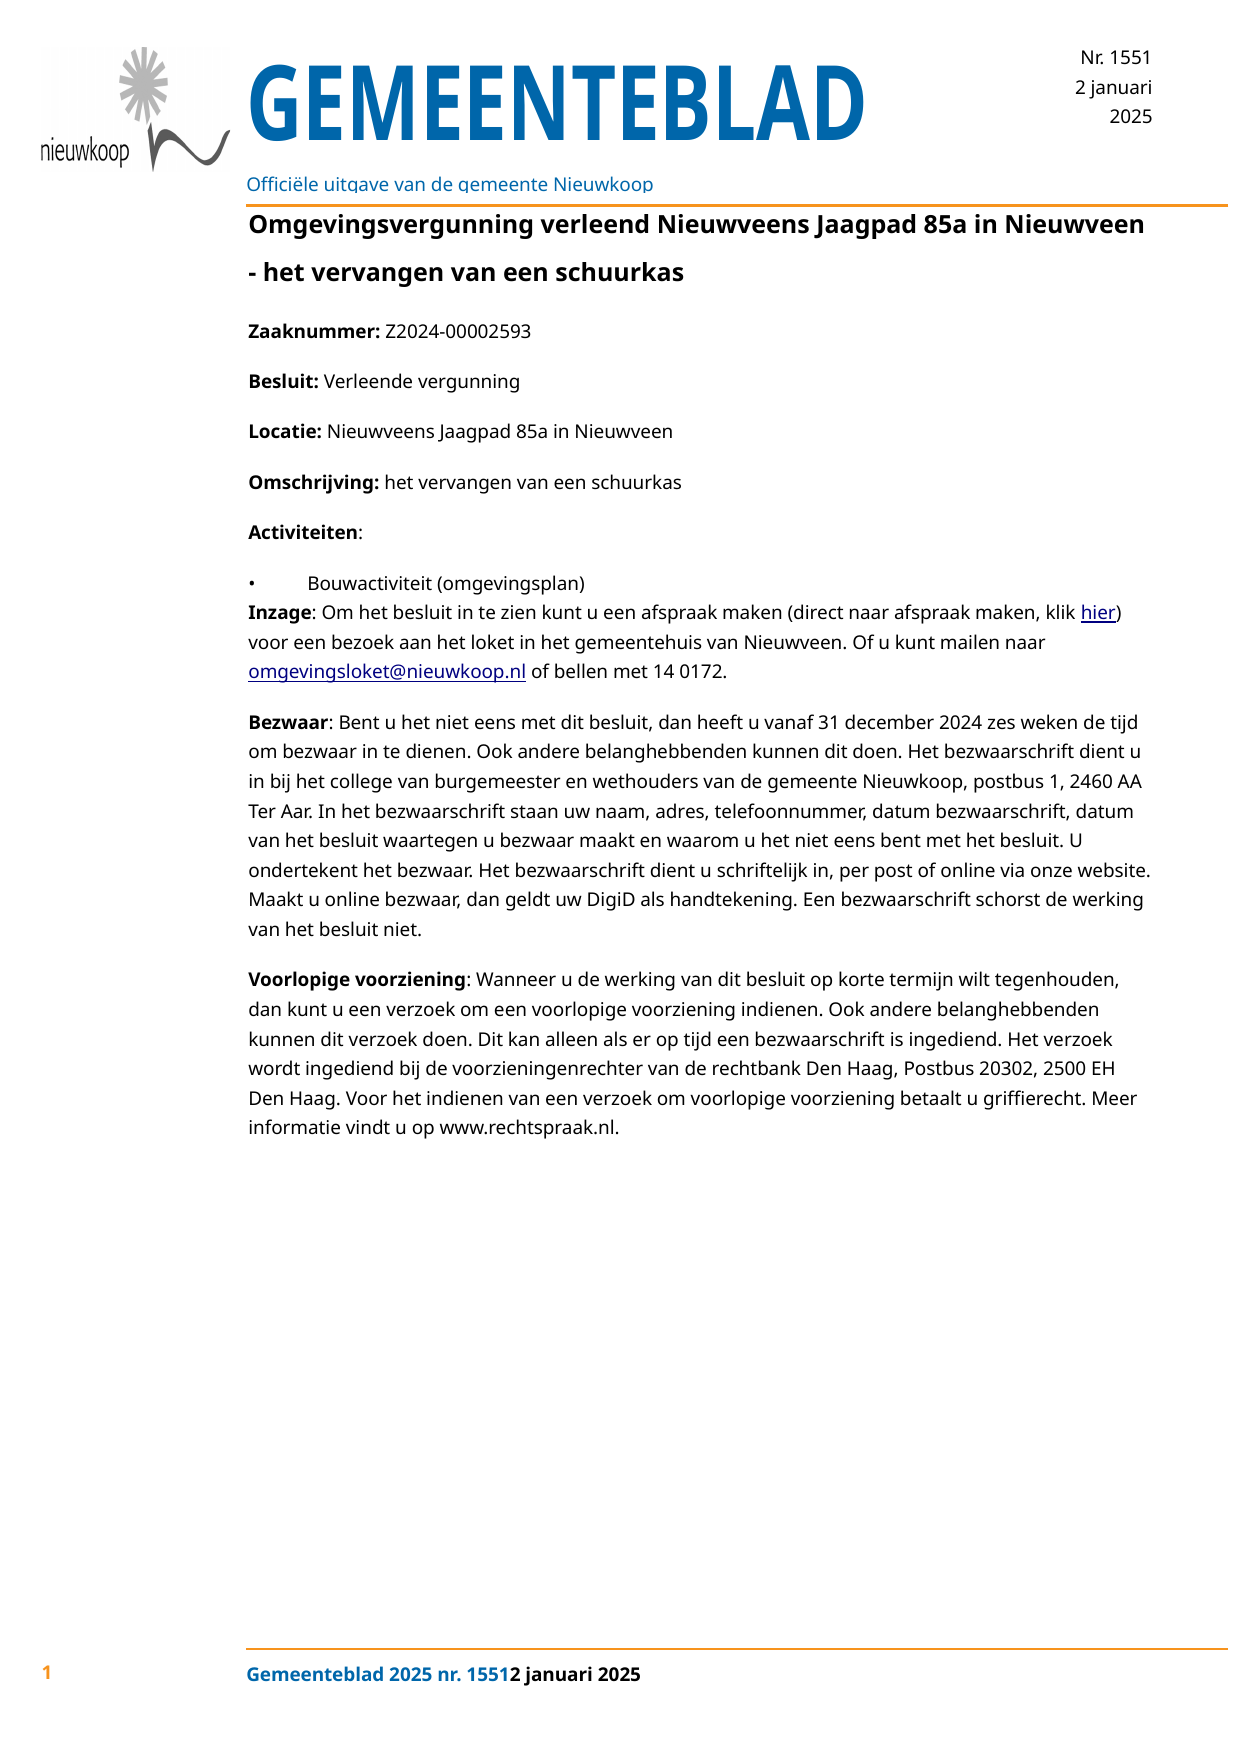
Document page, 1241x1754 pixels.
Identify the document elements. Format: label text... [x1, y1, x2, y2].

text Omschrijving: het vervangen van een schuurkas [248, 469, 1152, 495]
text Inzage: Om het besluit in te zien kunt u een afspraak maken (direct naar afspraak maken, klik hier) voor een bezoek aan het loket in het gemeentehuis van Nieuwveen. Of u kunt mailen naar omgevingsloket@nieuwkoop.nl of bellen met 14 0172. [248, 599, 1152, 684]
text Locatie: Nieuwveens Jaagpad 85a in Nieuwveen [248, 419, 1152, 444]
picture [41, 47, 231, 172]
text Besluit: Verleende vergunning [248, 368, 1152, 394]
text Voorlopige voorziening: Wanneer u de werking van dit besluit op korte termijn wilt tegenhouden, dan kunt u een verzoek om een voorlopige voorziening indienen. Ook andere belanghebbenden kunnen dit verzoek doen. Dit kan alleen als er op tijd een bezwaarschrift is ingediend. Het verzoek wordt ingediend bij de voorzieningenrechter van de rechtbank Den Haag, Postbus 20302, 2500 EH Den Haag. Voor het indienen van een verzoek om voorlopige voorziening betaalt u griffierecht. Meer informatie vindt u op www.rechtspraak.nl. [248, 967, 1152, 1140]
text Bezwaar: Bent u het niet eens met dit besluit, dan heeft u vanaf 31 december 2024 zes weken de tijd om bezwaar in te dienen. Ook andere belanghebbenden kunnen dit doen. Het bezwaarschrift dient u in bij het college van burgemeester en wethouders van de gemeente Nieuwkoop, postbus 1, 2460 AA Ter Aar. In het bezwaarschrift staan uw naam, adres, telefoonnummer, datum bezwaarschrift, datum van het besluit waartegen u bezwaar maakt en waarom u het niet eens bent met het besluit. U ondertekent het bezwaar. Het bezwaarschrift dient u schriftelijk in, per post of online via onze website. Maakt u online bezwaar, dan geldt uw DigiD als handtekening. Een bezwaarschrift schorst de werking van het besluit niet. [248, 709, 1152, 942]
list Bouwactiviteit (omgevingsplan) [248, 570, 1152, 596]
text Activiteiten: [248, 519, 1152, 545]
text Omgevingsvergunning verleend Nieuwveens Jaagpad 85a in Nieuwveen - het vervangen van een schuurkas [248, 207, 1152, 288]
text Zaaknummer: Z2024-00002593 [248, 318, 1152, 344]
